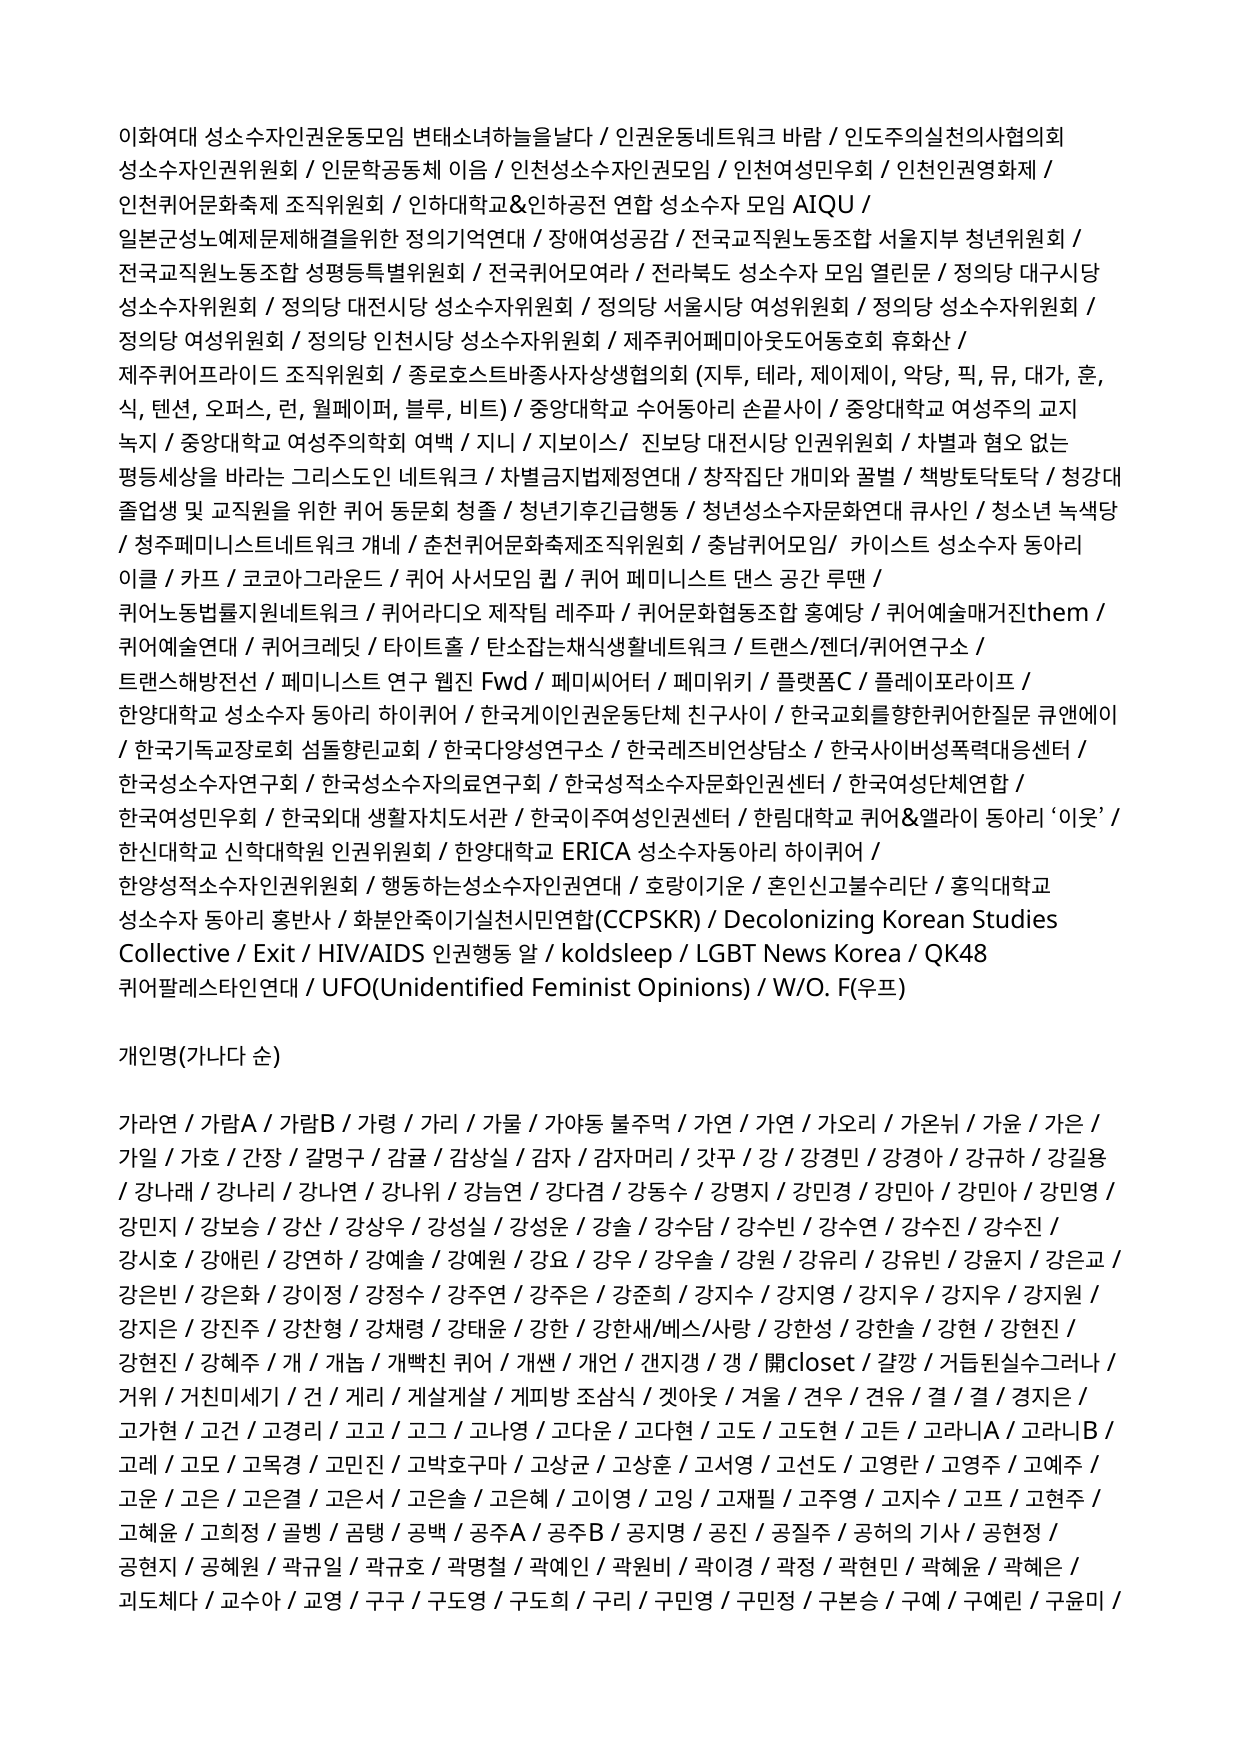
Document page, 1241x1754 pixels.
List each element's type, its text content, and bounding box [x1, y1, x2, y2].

text 개인명(가나다 순) [118, 1038, 1122, 1072]
text 이화여대 성소수자인권운동모임 변태소녀하늘을날다 / 인권운동네트워크 바람 / 인도주의실천의사협의회 성소수자인권위원회 / 인문학공동체 이음 / 인천성소수자인권모임 / 인천여성민우회 / 인천인권영화제 / 인천퀴어문화축제 조직위원회 / 인하대학교&인하공전 연합 성소수자 모임 AIQU / 일본군성노예제문제해결을위한 정의기억연대 / 장애여성공감 / 전국교직원노동조합 서울지부 청년위원회 / 전국교직원노동조합 성평등특별위원회 / 전국퀴어모여라 / 전라북도 성소수자 모임 열린문 / 정의당 대구시당 성소수자위원회 / 정의당 대전시당 성소수자위원회 / 정의당 서울시당 여성위원회 / 정의당 성소수자위원회 / 정의당 여성위원회 / 정의당 인천시당 성소수자위원회 / 제주퀴어페미아웃도어동호회 휴화산 / 제주퀴어프라이드 조직위원회 / 종로호스트바종사자상생협의회 (지투, 테라, 제이제이, 악당, 픽, 뮤, 대가, 훈, 식, 텐션, 오퍼스, 런, 월페이퍼, 블루, 비트) / 중앙대학교 수어동아리 손끝사이 / 중앙대학교 여성주의 교지 녹지 / 중앙대학교 여성주의학회 여백 / 지니 / 지보이스/ 진보당 대전시당 인권위원회 / 차별과 혐오 없는 평등세상을 바라는 그리스도인 네트워크 / 차별금지법제정연대 / 창작집단 개미와 꿀벌 / 책방토닥토닥 / 청강대 졸업생 및 교직원을 위한 퀴어 동문회 청졸 / 청년기후긴급행동 / 청년성소수자문화연대 큐사인 / 청소년 녹색당 / 청주페미니스트네트워크 걔네 / 춘천퀴어문화축제조직위원회 / 충남퀴어모임/ 카이스트 성소수자 동아리 이클 / 카프 / 코코아그라운드 / 퀴어 사서모임 큅 / 퀴어 페미니스트 댄스 공간 루땐 / 퀴어노동법률지원네트워크 / 퀴어라디오 제작팀 레주파 / 퀴어문화협동조합 홍예당 / 퀴어예술매거진them / 퀴어예술연대 / 퀴어크레딧 / 타이트홀 / 탄소잡는채식생활네트워크 / 트랜스/젠더/퀴어연구소 / 트랜스해방전선 / 페미니스트 연구 웹진 Fwd / 페미씨어터 / 페미위키 / 플랫폼C / 플레이포라이프 / 한양대학교 성소수자 동아리 하이퀴어 / 한국게이인권운동단체 친구사이 / 한국교회를향한퀴어한질문 큐앤에이 / 한국기독교장로회 섬돌향린교회 / 한국다양성연구소 / 한국레즈비언상담소 / 한국사이버성폭력대응센터 / 한국성소수자연구회 / 한국성소수자의료연구회 / 한국성적소수자문화인권센터 / 한국여성단체연합 / 한국여성민우회 / 한국외대 생활자치도서관 / 한국이주여성인권센터 / 한림대학교 퀴어&앨라이 동아리 ‘이웃’ / 한신대학교 신학대학원 인권위원회 / 한양대학교 ERICA 성소수자동아리 하이퀴어 / 한양성적소수자인권위원회 / 행동하는성소수자인권연대 / 호랑이기운 / 혼인신고불수리단 / 홍익대학교 성소수자 동아리 홍반사 / 화분안죽이기실천시민연합(CCPSKR) / Decolonizing Korean Studies Collective / Exit / HIV/AIDS 인권행동 알 / koldsleep / LGBT News Korea / QK48퀴어팔레스타인연대 / UFO(Unidentified Feminist Opinions) / W/O. F(우프) [118, 118, 1122, 1004]
text 가라연 / 가람A / 가람B / 가령 / 가리 / 가물 / 가야동 불주먹 / 가연 / 가연 / 가오리 / 가온뉘 / 가윤 / 가은 / 가일 / 가호 / 간장 / 갈멍구 / 감귤 / 감상실 / 감자 / 감자머리 / 갓꾸 / 강 / 강경민 / 강경아 / 강규하 / 강길용 / 강나래 / 강나리 / 강나연 / 강나위 / 강늠연 / 강다겸 / 강동수 / 강명지 / 강민경 / 강민아 / 강민아 / 강민영 / 강민지 / 강보승 / 강산 / 강상우 / 강성실 / 강성운 / 강솔 / 강수담 / 강수빈 / 강수연 / 강수진 / 강수진 / 강시호 / 강애린 / 강연하 / 강예솔 / 강예원 / 강요 / 강우 / 강우솔 / 강원 / 강유리 / 강유빈 / 강윤지 / 강은교 / 강은빈 / 강은화 / 강이정 / 강정수 / 강주연 / 강주은 / 강준희 / 강지수 / 강지영 / 강지우 / 강지우 / 강지원 / 강지은 / 강진주 / 강찬형 / 강채령 / 강태윤 / 강한 / 강한새/베스/사랑 / 강한성 / 강한솔 / 강현 / 강현진 / 강현진 / 강혜주 / 개 / 개놉 / 개빡친 퀴어 / 개쌘 / 개언 / 갠지갱 / 갱 / 開closet / 걀깡 / 거듭된실수그러나 / 거위 / 거친미세기 / 건 / 게리 / 게살게살 / 게피방 조삼식 / 겟아웃 / 겨울 / 견우 / 견유 / 결 / 결 / 경지은 / 고가현 / 고건 / 고경리 / 고고 / 고그 / 고나영 / 고다운 / 고다현 / 고도 / 고도현 / 고든 / 고라니A / 고라니B / 고레 / 고모 / 고목경 / 고민진 / 고박호구마 / 고상균 / 고상훈 / 고서영 / 고선도 / 고영란 / 고영주 / 고예주 / 고운 / 고은 / 고은결 / 고은서 / 고은솔 / 고은혜 / 고이영 / 고잉 / 고재필 / 고주영 / 고지수 / 고프 / 고현주 / 고혜윤 / 고희정 / 골벵 / 곰탱 / 공백 / 공주A / 공주B / 공지명 / 공진 / 공질주 / 공허의 기사 / 공현정 / 공현지 / 공혜원 / 곽규일 / 곽규호 / 곽명철 / 곽예인 / 곽원비 / 곽이경 / 곽정 / 곽현민 / 곽혜윤 / 곽혜은 / 괴도체다 / 교수아 / 교영 / 구구 / 구도영 / 구도희 / 구리 / 구민영 / 구민정 / 구본승 / 구예 / 구예린 / 구윤미 / [118, 1106, 1122, 1617]
